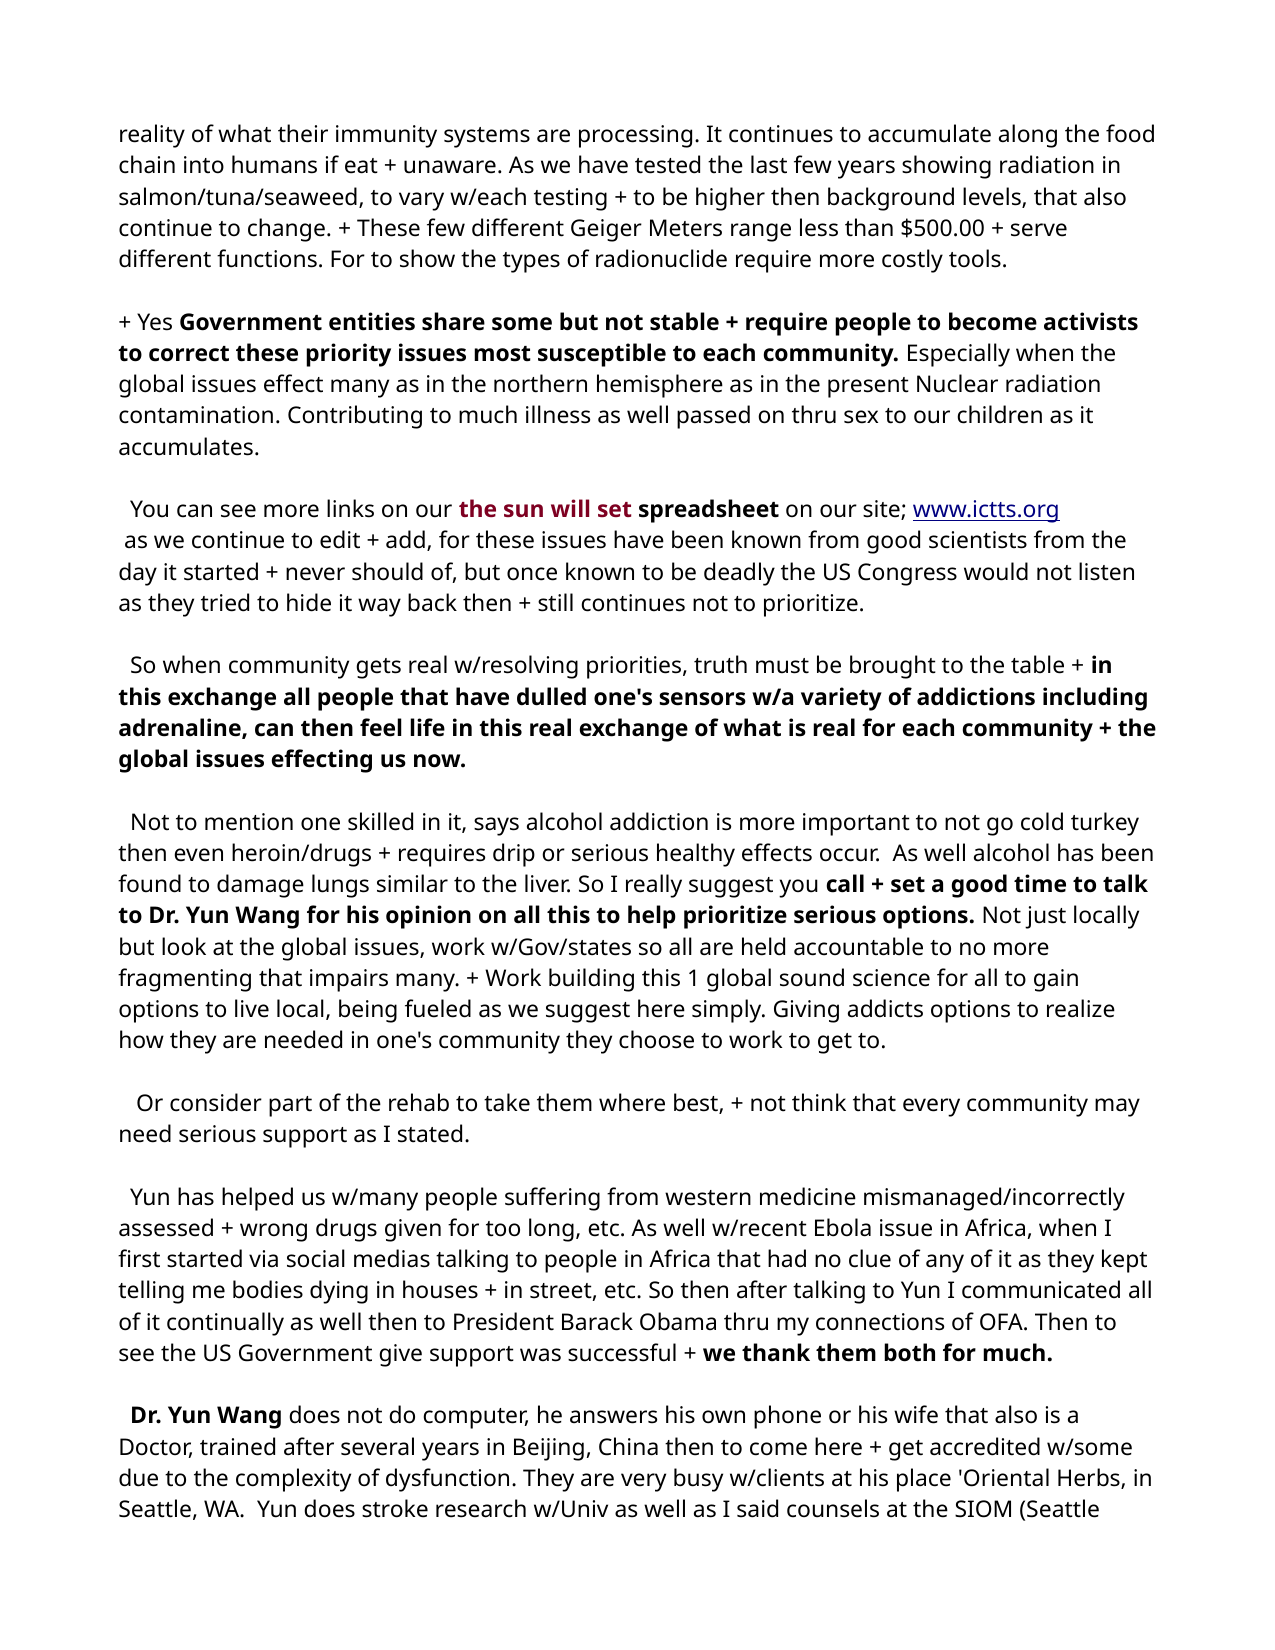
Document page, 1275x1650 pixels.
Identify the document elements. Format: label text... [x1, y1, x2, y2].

text reality of what their immunity systems are processing. It continues to accumulate along the food chain into humans if eat + unaware. As we have tested the last few years showing radiation in salmon/tuna/seaweed, to vary w/each testing + to be higher then background levels, that also continue to change. + These few different Geiger Meters range less than $500.00 + serve different functions. For to show the types of radionuclide require more costly tools. [118, 118, 1157, 274]
text Dr. Yun Wang does not do computer, he answers his own phone or his wife that also is a Doctor, trained after several years in Beijing, China then to come here + get accredited w/some due to the complexity of dysfunction. They are very busy w/clients at his place 'Oriental Herbs, in Seattle, WA. Yun does stroke research w/Univ as well as I said counsels at the SIOM (Seattle [118, 1399, 1157, 1524]
text Not to mention one skilled in it, says alcohol addiction is more important to not go cold turkey then even heroin/drugs + requires drip or serious healthy effects occur. As well alcohol has been found to damage lungs similar to the liver. So I really suggest you call + set a good time to talk to Dr. Yun Wang for his opinion on all this to help prioritize serious options. Not just locally but look at the global issues, work w/Gov/states so all are held accountable to no more fragmenting that impairs many. + Work building this 1 global sound science for all to gain options to live local, being fueled as we suggest here simply. Giving addicts options to realize how they are needed in one's community they choose to work to get to. [118, 806, 1157, 1056]
text + Yes Government entities share some but not stable + require people to become activists to correct these priority issues most susceptible to each community. Especially when the global issues effect many as in the northern hemisphere as in the present Nuclear radiation contamination. Contributing to much illness as well passed on thru sex to our children as it accumulates. [118, 306, 1157, 462]
text Yun has helped us w/many people suffering from western medicine mismanaged/incorrectly assessed + wrong drugs given for too long, etc. As well w/recent Ebola issue in Africa, when I first started via social medias talking to people in Africa that had no clue of any of it as they kept telling me bodies dying in houses + in street, etc. So then after talking to Yun I communicated all of it continually as well then to President Barack Obama thru my connections of OFA. Then to see the US Government give support was successful + we thank them both for much. [118, 1181, 1157, 1368]
text Or consider part of the rehab to take them where best, + not think that every community may need serious support as I stated. [118, 1087, 1157, 1149]
text as we continue to edit + add, for these issues have been known from good scientists from the day it started + never should of, but once known to be deadly the US Congress would not listen as they tried to hide it way back then + still continues not to prioritize. [118, 524, 1157, 618]
text You can see more links on our the sun will set spreadsheet on our site; www.ictts.org [118, 493, 1157, 524]
text So when community gets real w/resolving priorities, truth must be brought to the table + in this exchange all people that have dulled one's sensors w/a variety of addictions including adrenaline, can then feel life in this real exchange of what is real for each community + the global issues effecting us now. [118, 649, 1157, 774]
